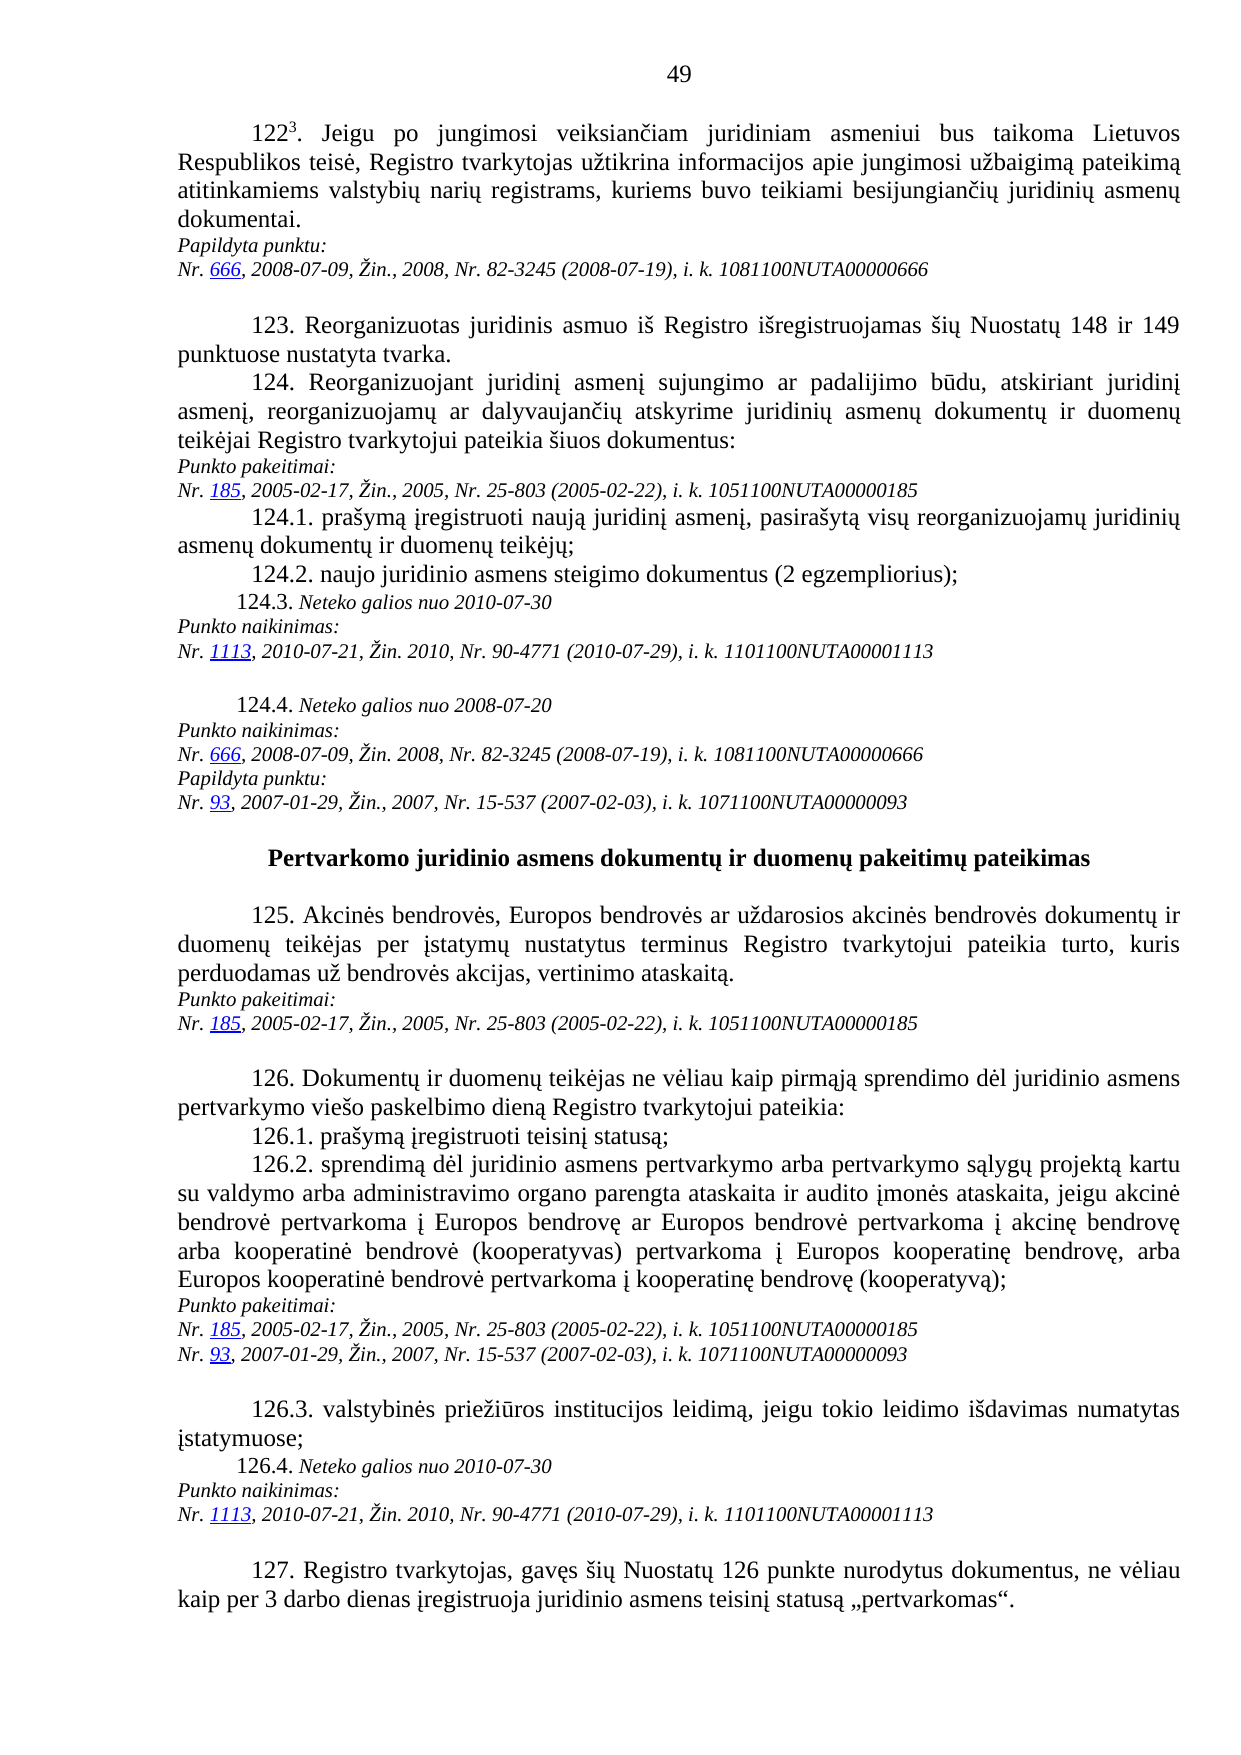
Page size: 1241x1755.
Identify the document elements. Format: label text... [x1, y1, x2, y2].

text 124.2. naujo juridinio asmens steigimo dokumentus (2 egzempliorius); [177, 559, 1181, 588]
text Nr. 1113, 2010-07-21, Žin. 2010, Nr. 90-4771 (2010-07-29), i. k. 1101100NUTA00001113 [177, 638, 1181, 663]
text Punkto pakeitimai: [177, 454, 1181, 478]
text Nr. 185, 2005-02-17, Žin., 2005, Nr. 25-803 (2005-02-22), i. k. 1051100NUTA00000185 [177, 478, 1181, 502]
text 1223. Jeigu po jungimosi veiksiančiam juridiniam asmeniui bus taikoma Lietuvos Respublikos teisė, Registro tvarkytojas užtikrina informacijos apie jungimosi užbaigimą pateikimą atitinkamiems valstybių narių registrams, kuriems buvo teikiami besijungiančių juridinių asmenų dokumentai. [177, 118, 1181, 233]
text Papildyta punktu: [177, 233, 1181, 257]
text Nr. 93, 2007-01-29, Žin., 2007, Nr. 15-537 (2007-02-03), i. k. 1071100NUTA00000093 [177, 1341, 1181, 1366]
text Nr. 185, 2005-02-17, Žin., 2005, Nr. 25-803 (2005-02-22), i. k. 1051100NUTA00000185 [177, 1011, 1181, 1034]
text Punkto pakeitimai: [177, 1293, 1181, 1317]
text 124.4. Neteko galios nuo 2008-07-20 [177, 691, 1181, 718]
text 125. Akcinės bendrovės, Europos bendrovės ar uždarosios akcinės bendrovės dokumentų ir duomenų teikėjas per įstatymų nustatytus terminus Registro tvarkytojui pateikia turto, kuris perduodamas už bendrovės akcijas, vertinimo ataskaitą. [177, 900, 1181, 986]
text Nr. 93, 2007-01-29, Žin., 2007, Nr. 15-537 (2007-02-03), i. k. 1071100NUTA00000093 [177, 790, 1181, 814]
text Pertvarkomo juridinio asmens dokumentų ir duomenų pakeitimų pateikimas [177, 843, 1181, 871]
text 127. Registro tvarkytojas, gavęs šių Nuostatų 126 punkte nurodytus dokumentus, ne vėliau kaip per 3 darbo dienas įregistruoja juridinio asmens teisinį statusą „pertvarkomas“. [177, 1555, 1181, 1612]
text 124.1. prašymą įregistruoti naują juridinį asmenį, pasirašytą visų reorganizuojamų juridinių asmenų dokumentų ir duomenų teikėjų; [177, 502, 1181, 559]
text Nr. 1113, 2010-07-21, Žin. 2010, Nr. 90-4771 (2010-07-29), i. k. 1101100NUTA00001113 [177, 1502, 1181, 1526]
text 126.2. sprendimą dėl juridinio asmens pertvarkymo arba pertvarkymo sąlygų projektą kartu su valdymo arba administravimo organo parengta ataskaita ir audito įmonės ataskaita, jeigu akcinė bendrovė pertvarkoma į Europos bendrovę ar Europos bendrovė pertvarkoma į akcinę bendrovę arba kooperatinė bendrovė (kooperatyvas) pertvarkoma į Europos kooperatinę bendrovę, arba Europos kooperatinė bendrovė pertvarkoma į kooperatinę bendrovę (kooperatyvą); [177, 1149, 1181, 1293]
text Punkto naikinimas: [177, 1478, 1181, 1502]
text 124. Reorganizuojant juridinį asmenį sujungimo ar padalijimo būdu, atskiriant juridinį asmenį, reorganizuojamų ar dalyvaujančių atskyrime juridinių asmenų dokumentų ir duomenų teikėjai Registro tvarkytojui pateikia šiuos dokumentus: [177, 367, 1181, 454]
text Punkto naikinimas: [177, 718, 1181, 742]
text Papildyta punktu: [177, 766, 1181, 790]
text Nr. 185, 2005-02-17, Žin., 2005, Nr. 25-803 (2005-02-22), i. k. 1051100NUTA00000185 [177, 1317, 1181, 1341]
text 123. Reorganizuotas juridinis asmuo iš Registro išregistruojamas šių Nuostatų 148 ir 149 punktuose nustatyta tvarka. [177, 310, 1181, 367]
text Punkto pakeitimai: [177, 986, 1181, 1011]
text 124.3. Neteko galios nuo 2010-07-30 [177, 588, 1181, 614]
text Punkto naikinimas: [177, 614, 1181, 638]
text 126.3. valstybinės priežiūros institucijos leidimą, jeigu tokio leidimo išdavimas numatytas įstatymuose; [177, 1394, 1181, 1452]
text Nr. 666, 2008-07-09, Žin., 2008, Nr. 82-3245 (2008-07-19), i. k. 1081100NUTA00000666 [177, 257, 1181, 281]
text 126.4. Neteko galios nuo 2010-07-30 [177, 1452, 1181, 1478]
text 126.1. prašymą įregistruoti teisinį statusą; [177, 1121, 1181, 1149]
text Nr. 666, 2008-07-09, Žin. 2008, Nr. 82-3245 (2008-07-19), i. k. 1081100NUTA00000666 [177, 742, 1181, 766]
text 126. Dokumentų ir duomenų teikėjas ne vėliau kaip pirmąją sprendimo dėl juridinio asmens pertvarkymo viešo paskelbimo dieną Registro tvarkytojui pateikia: [177, 1063, 1181, 1121]
